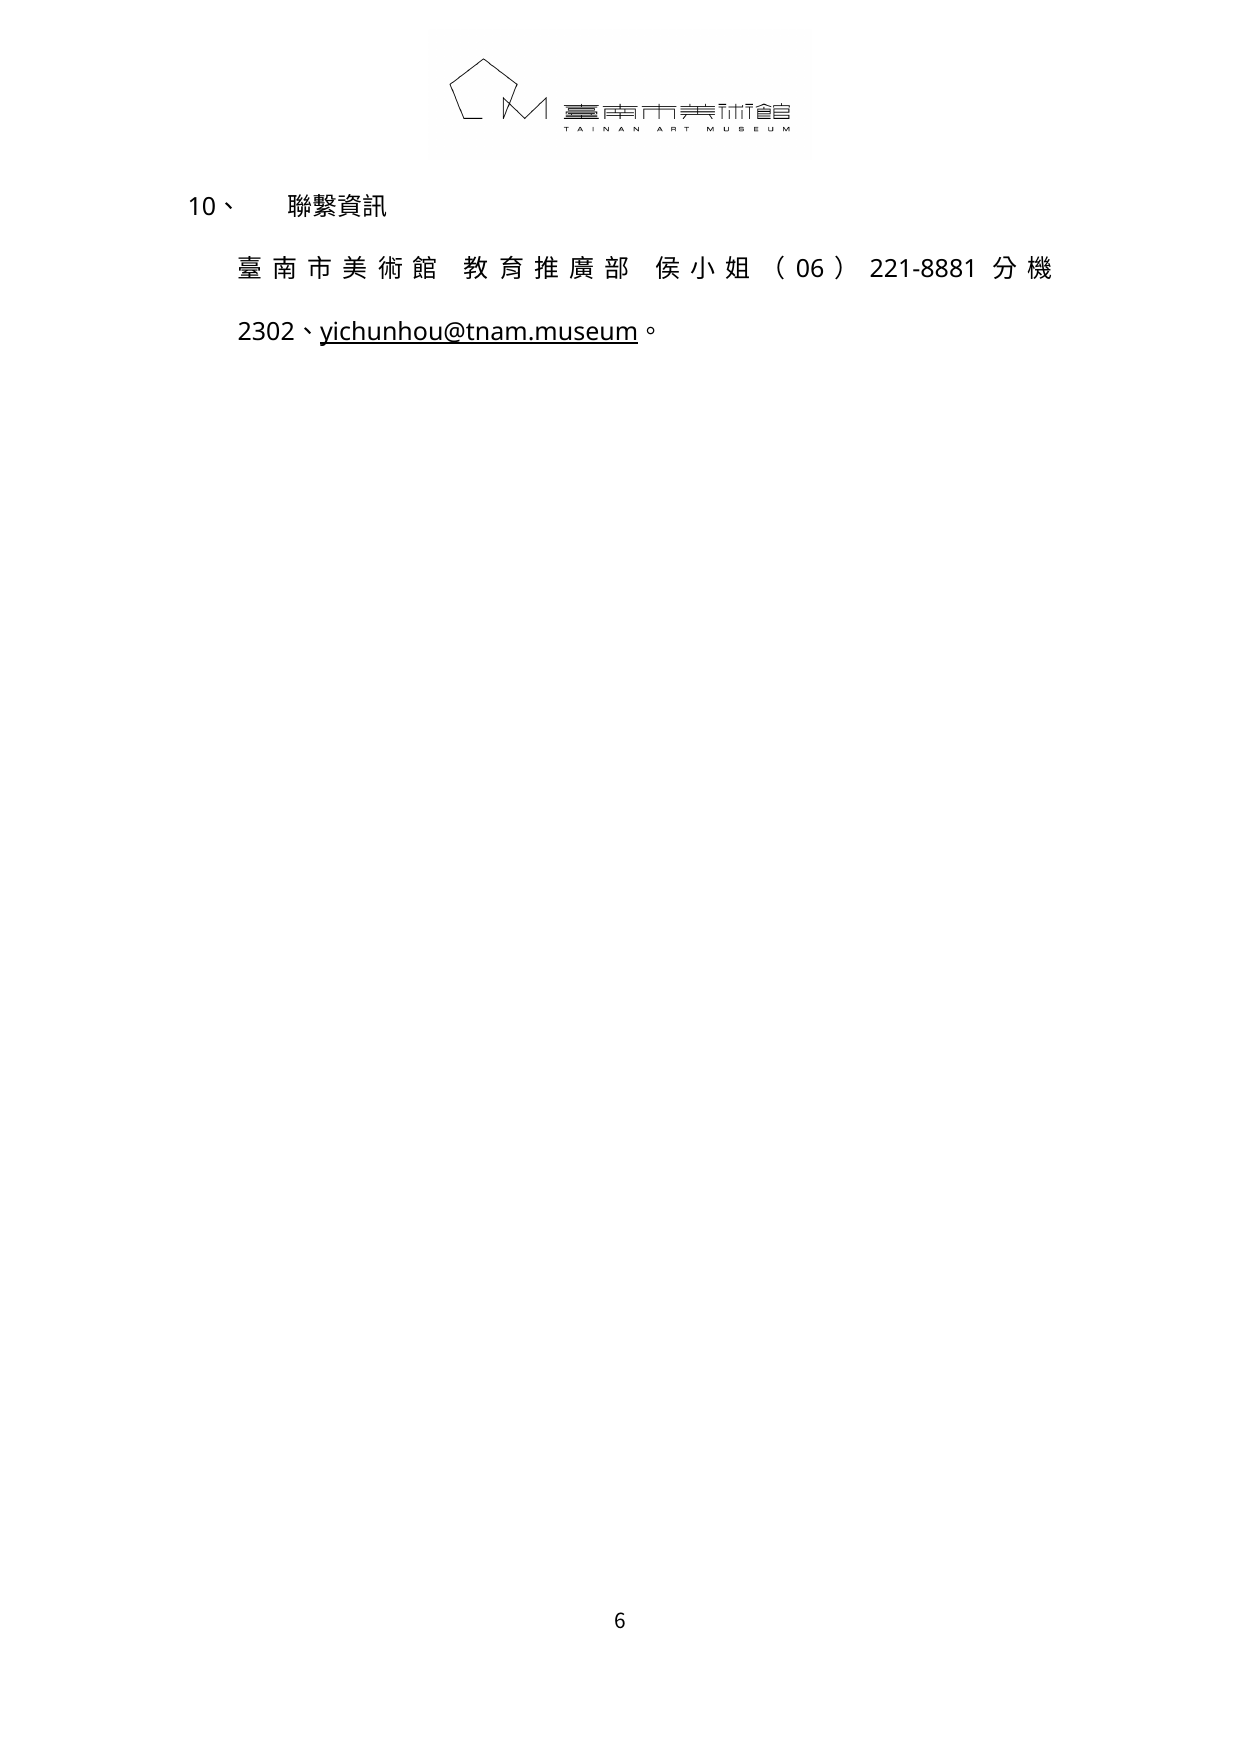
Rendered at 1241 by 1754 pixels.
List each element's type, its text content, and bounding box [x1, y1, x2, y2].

list 聯繫資訊 [187, 163, 1053, 225]
text 臺南市美術館 教育推廣部 侯小姐（06）221-8881分機2302、yichunhou@tnam.museum。 [237, 225, 1053, 350]
